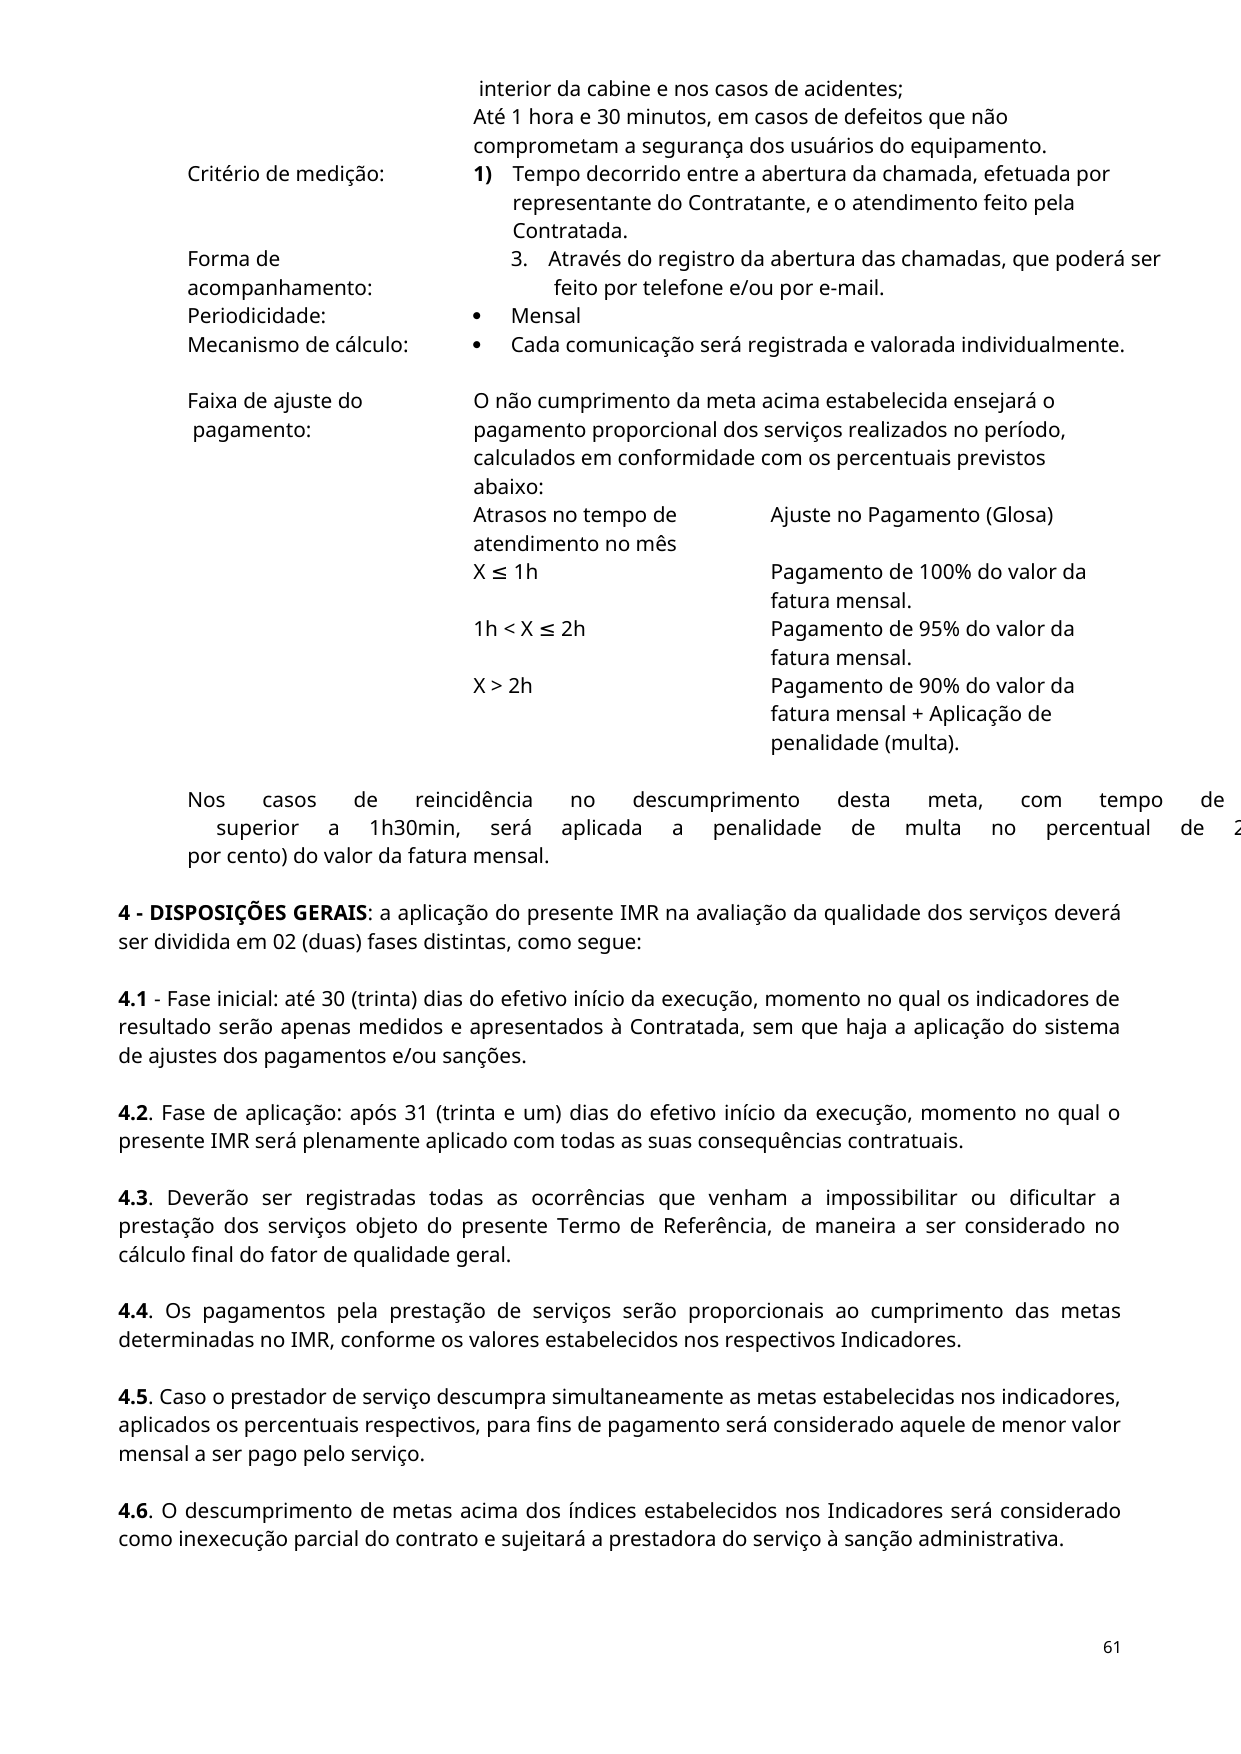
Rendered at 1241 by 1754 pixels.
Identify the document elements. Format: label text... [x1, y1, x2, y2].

table_cell 1h < X ≤ 2h [415, 614, 713, 671]
text 4.3. Deverão ser registradas todas as ocorrências que venham a impossibilitar ou dificultar a prestação dos serviços objeto do presente Termo de Referência, de maneira a ser considerado no cálculo final do fator de qualidade geral. [118, 1183, 1122, 1268]
table_cell Mensal [415, 301, 1123, 330]
table_cell Atrasos no tempo de atendimento no mês [415, 500, 713, 557]
table_cell Pagamento de 100% do valor da fatura mensal. [713, 557, 1123, 614]
table_cell Pagamento de 90% do valor da fatura mensal + Aplicação de penalidade (multa). [713, 671, 1123, 785]
table_cell X > 2h [415, 671, 713, 785]
table_cell Mecanismo de cálculo: [129, 330, 415, 387]
table_cell Forma de acompanhamento: [129, 245, 415, 301]
table_cell Tempo decorrido entre a abertura da chamada, efetuada por representante do Contratante, e o atendimento feito pela Contratada. [415, 159, 1123, 244]
text 4 - DISPOSIÇÕES GERAIS: a aplicação do presente IMR na avaliação da qualidade dos serviços deverá ser dividida em 02 (duas) fases distintas, como segue: [118, 898, 1122, 955]
table_cell Ajuste no Pagamento (Glosa) [713, 500, 1123, 557]
table_cell Nos casos de reincidência no descumprimento desta meta, com tempo de atendimento superior a 1h30min, será aplicada a penalidade de multa no percentual de 20% (vinte por cento) do valor da fatura mensal. [129, 785, 1123, 870]
table_cell interior da cabine e nos casos de acidentes; Até 1 hora e 30 minutos, em casos de defeitos que não comprometam a segurança dos usuários do equipamento. [415, 74, 1123, 159]
table_cell Periodicidade: [129, 301, 415, 330]
text 4.6. O descumprimento de metas acima dos índices estabelecidos nos Indicadores será considerado como inexecução parcial do contrato e sujeitará a prestadora do serviço à sanção administrativa. [118, 1496, 1122, 1553]
table_cell Faixa de ajuste do pagamento: [129, 387, 415, 500]
table_cell Cada comunicação será registrada e valorada individualmente. [415, 330, 1123, 387]
table_cell [129, 500, 415, 785]
table_cell [129, 74, 415, 159]
table_cell Critério de medição: [129, 159, 415, 244]
text 4.2. Fase de aplicação: após 31 (trinta e um) dias do efetivo início da execução, momento no qual o presente IMR será plenamente aplicado com todas as suas consequências contratuais. [118, 1098, 1122, 1154]
table_cell Através do registro da abertura das chamadas, que poderá ser feito por telefone e/ou por e-mail. [415, 245, 1123, 301]
table_cell O não cumprimento da meta acima estabelecida ensejará o pagamento proporcional dos serviços realizados no período, calculados em conformidade com os percentuais previstos abaixo: [415, 387, 1123, 500]
table_cell X ≤ 1h [415, 557, 713, 614]
text 4.4. Os pagamentos pela prestação de serviços serão proporcionais ao cumprimento das metas determinadas no IMR, conforme os valores estabelecidos nos respectivos Indicadores. [118, 1297, 1122, 1353]
text 4.1 - Fase inicial: até 30 (trinta) dias do efetivo início da execução, momento no qual os indicadores de resultado serão apenas medidos e apresentados à Contratada, sem que haja a aplicação do sistema de ajustes dos pagamentos e/ou sanções. [118, 984, 1122, 1069]
text 4.5. Caso o prestador de serviço descumpra simultaneamente as metas estabelecidas nos indicadores, aplicados os percentuais respectivos, para fins de pagamento será considerado aquele de menor valor mensal a ser pago pelo serviço. [118, 1382, 1122, 1467]
table_cell Pagamento de 95% do valor da fatura mensal. [713, 614, 1123, 671]
